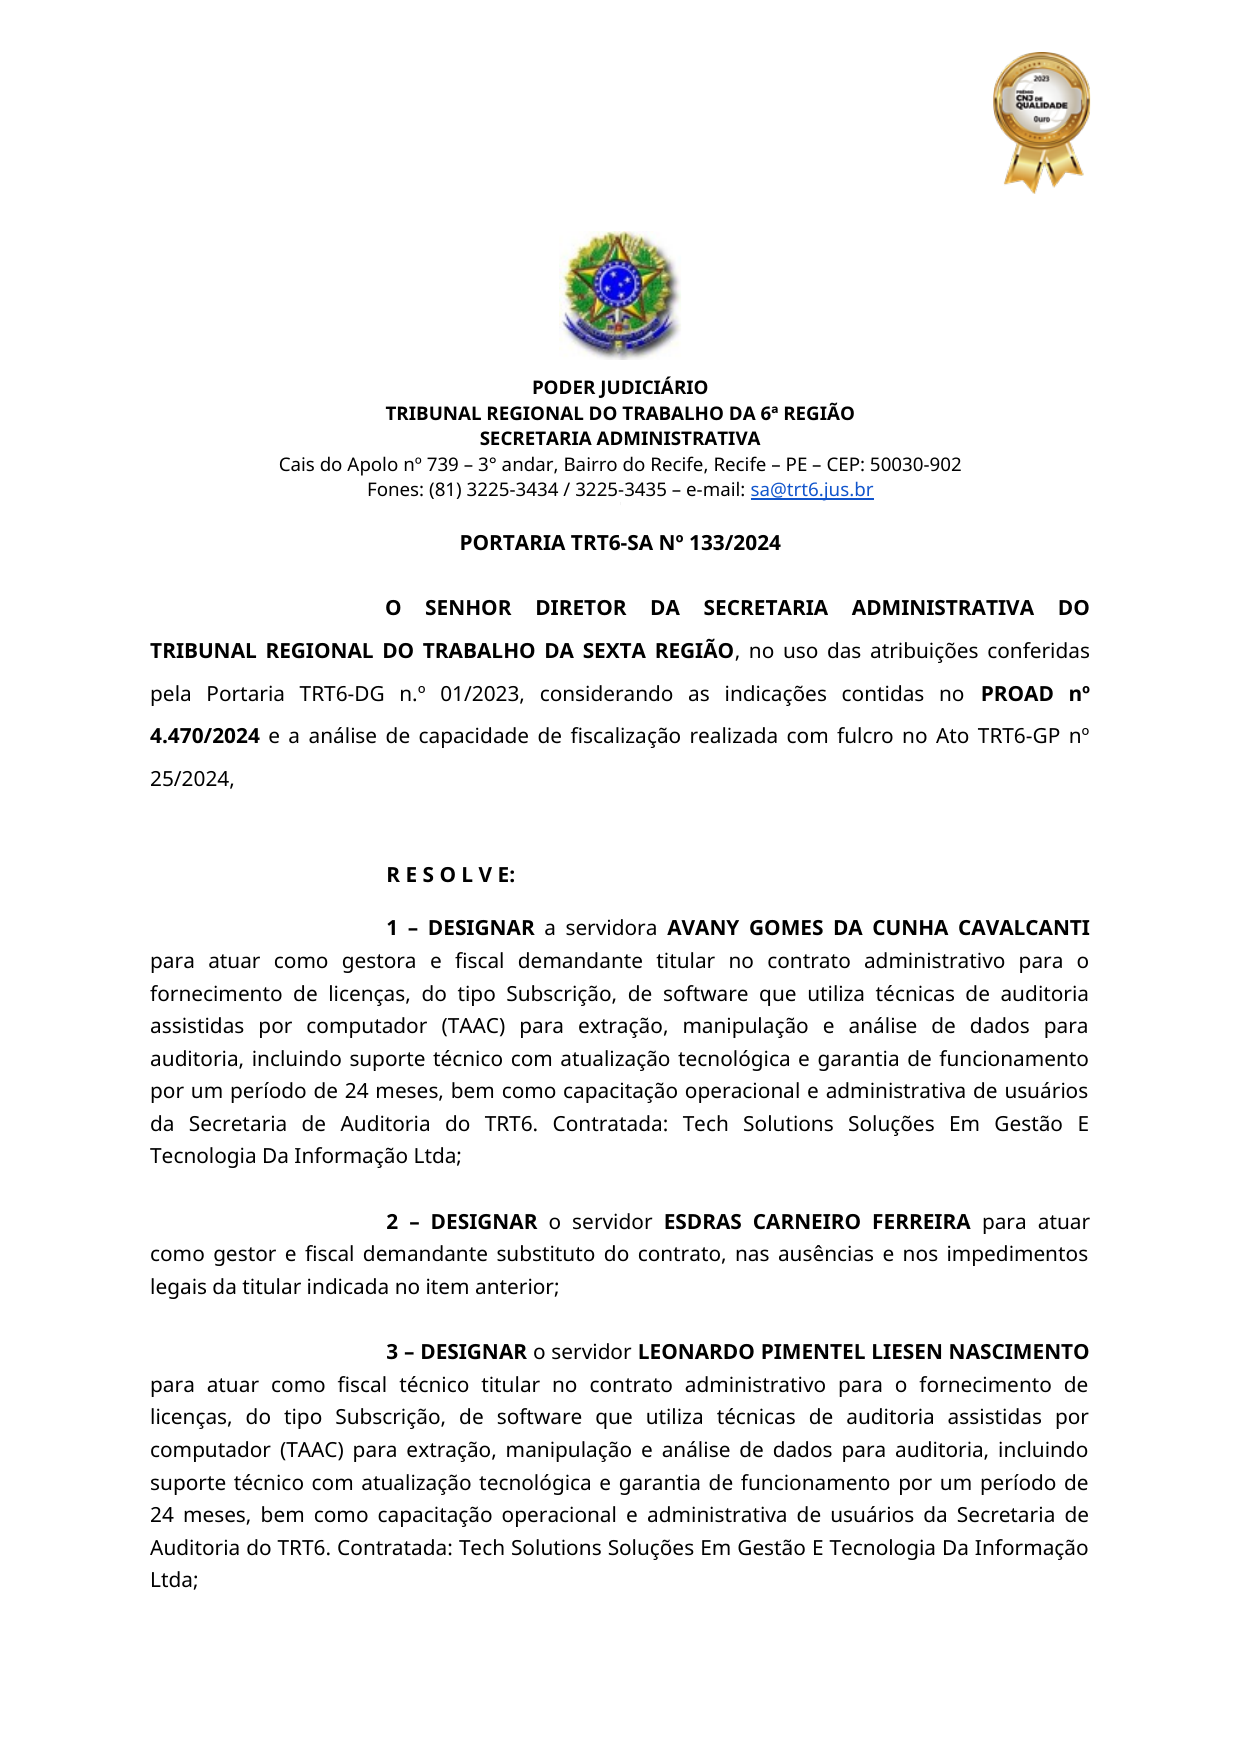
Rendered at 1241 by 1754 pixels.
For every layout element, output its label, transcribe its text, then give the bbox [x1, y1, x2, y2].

text O SENHOR DIRETOR DA SECRETARIA ADMINISTRATIVA DO TRIBUNAL REGIONAL DO TRABALHO DA SEXTA REGIÃO, no uso das atribuições conferidas pela Portaria TRT6-DG n.º 01/2023, considerando as indicações contidas no PROAD nº 4.470/2024 e a análise de capacidade de fiscalização realizada com fulcro no Ato TRT6-GP nº 25/2024, [150, 593, 1090, 792]
text 1 – DESIGNAR a servidora AVANY GOMES DA CUNHA CAVALCANTI para atuar como gestora e fiscal demandante titular no contrato administrativo para o fornecimento de licenças, do tipo Subscrição, de software que utiliza técnicas de auditoria assistidas por computador (TAAC) para extração, manipulação e análise de dados para auditoria, incluindo suporte técnico com atualização tecnológica e garantia de funcionamento por um período de 24 meses, bem como capacitação operacional e administrativa de usuários da Secretaria de Auditoria do TRT6. Contratada: Tech Solutions Soluções Em Gestão E Tecnologia Da Informação Ltda; [150, 913, 1090, 1170]
text R E S O L V E: [386, 860, 1090, 888]
text PORTARIA TRT6-SA Nº 133/2024 [150, 528, 1090, 557]
picture [559, 231, 682, 360]
picture [993, 52, 1091, 194]
text 2 – DESIGNAR o servidor ESDRAS CARNEIRO FERREIRA para atuar como gestor e fiscal demandante substituto do contrato, nas ausências e nos impedimentos legais da titular indicada no item anterior; [150, 1207, 1090, 1301]
text 3 – DESIGNAR o servidor LEONARDO PIMENTEL LIESEN NASCIMENTO para atuar como fiscal técnico titular no contrato administrativo para o fornecimento de licenças, do tipo Subscrição, de software que utiliza técnicas de auditoria assistidas por computador (TAAC) para extração, manipulação e análise de dados para auditoria, incluindo suporte técnico com atualização tecnológica e garantia de funcionamento por um período de 24 meses, bem como capacitação operacional e administrativa de usuários da Secretaria de Auditoria do TRT6. Contratada: Tech Solutions Soluções Em Gestão E Tecnologia Da Informação Ltda; [150, 1337, 1090, 1594]
